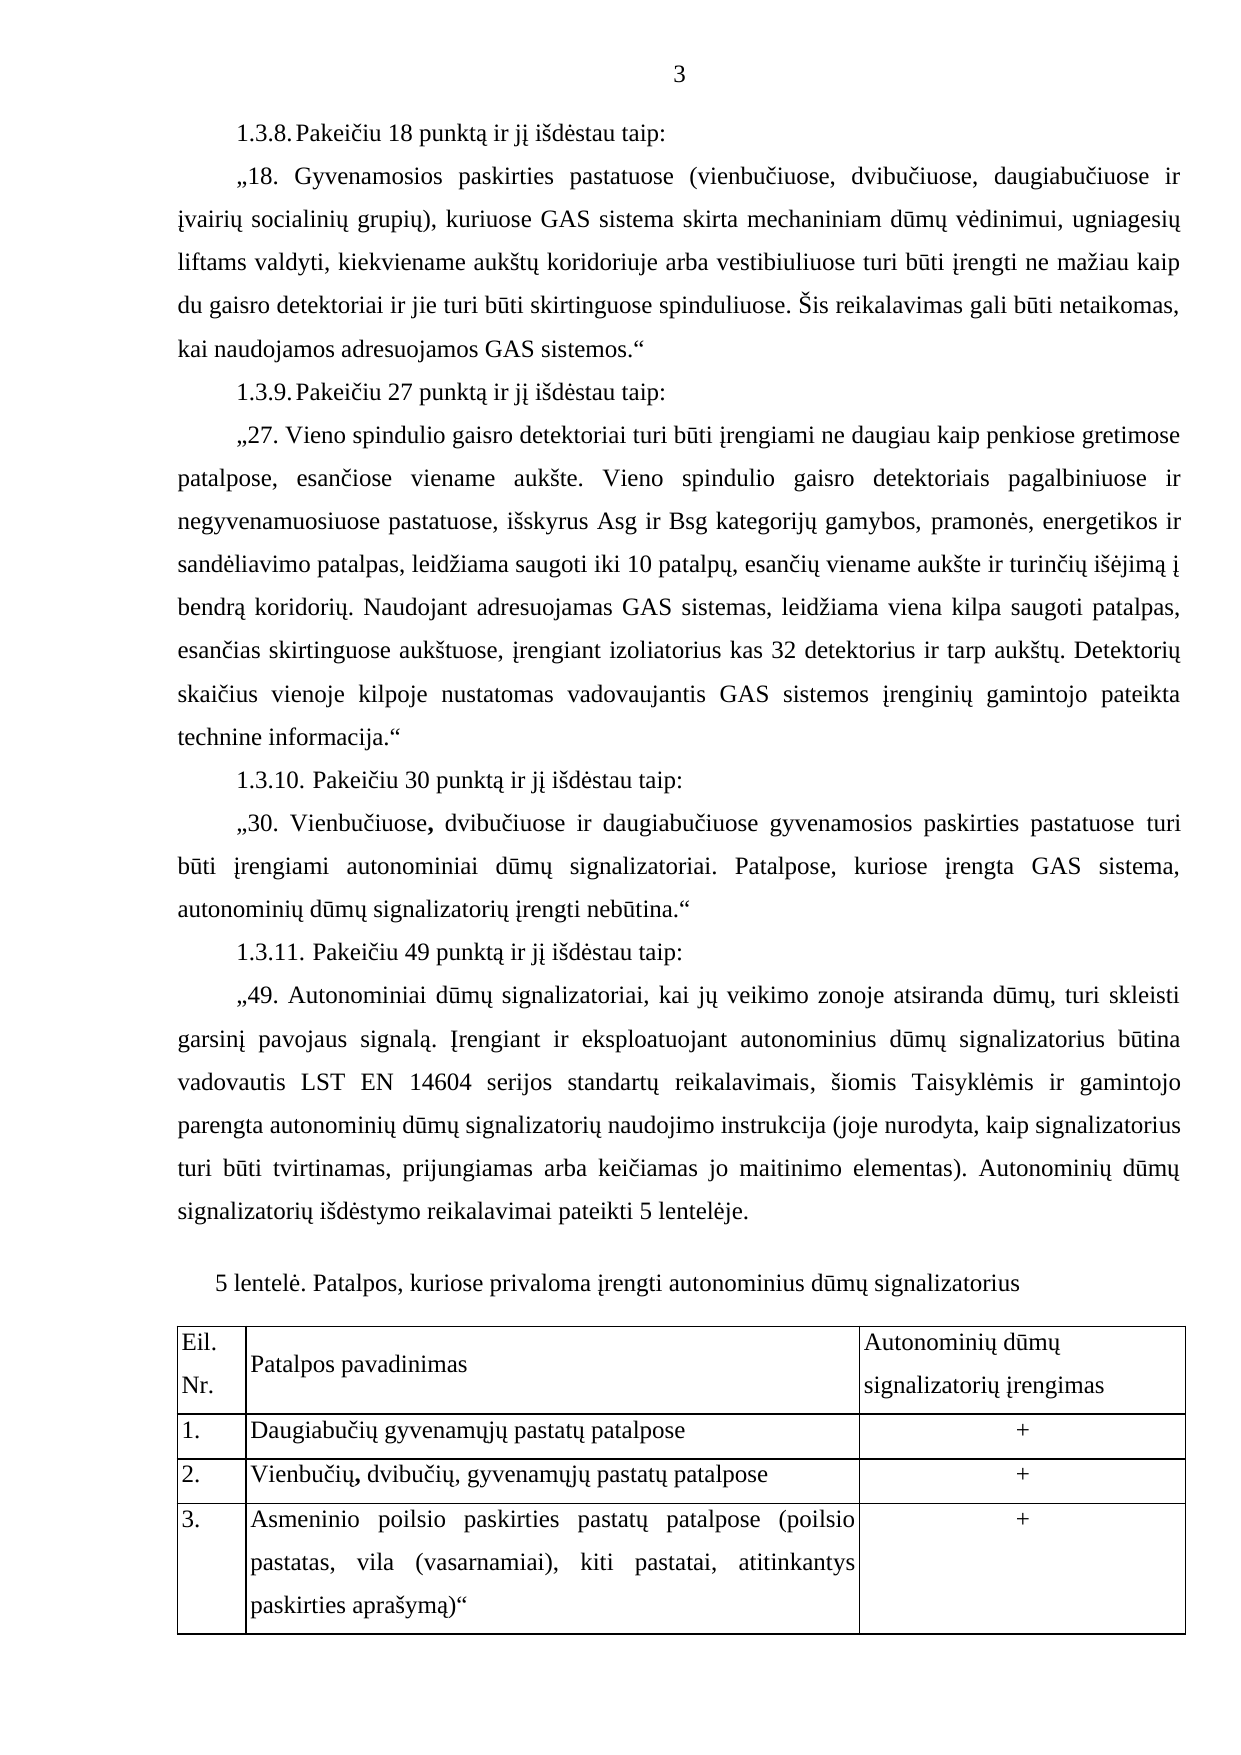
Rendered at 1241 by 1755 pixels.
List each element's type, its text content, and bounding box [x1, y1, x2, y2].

text „27. Vieno spindulio gaisro detektoriai turi būti įrengiami ne daugiau kaip penkiose gretimose patalpose, esančiose viename aukšte. Vieno spindulio gaisro detektoriais pagalbiniuose ir negyvenamuosiuose pastatuose, išskyrus Asg ir Bsg kategorijų gamybos, pramonės, energetikos ir sandėliavimo patalpas, leidžiama saugoti iki 10 patalpų, esančių viename aukšte ir turinčių išėjimą į bendrą koridorių. Naudojant adresuojamas GAS sistemas, leidžiama viena kilpa saugoti patalpas, esančias skirtinguose aukštuose, įrengiant izoliatorius kas 32 detektorius ir tarp aukštų. Detektorių skaičius vienoje kilpoje nustatomas vadovaujantis GAS sistemos įrenginių gamintojo pateikta technine informacija.“ [177, 420, 1181, 751]
table_cell + [860, 1415, 1185, 1458]
table_cell + [860, 1504, 1185, 1633]
table_cell + [860, 1460, 1185, 1502]
text 1.3.9. Pakeičiu 27 punktą ir jį išdėstau taip: [177, 377, 1181, 406]
table_cell Daugiabučių gyvenamųjų pastatų patalpose [247, 1415, 859, 1458]
table_header Autonominių dūmų signalizatorių įrengimas [860, 1327, 1185, 1413]
text „30. Vienbučiuose, dvibučiuose ir daugiabučiuose gyvenamosios paskirties pastatuose turi būti įrengiami autonominiai dūmų signalizatoriai. Patalpose, kuriose įrengta GAS sistema, autonominių dūmų signalizatorių įrengti nebūtina.“ [177, 808, 1181, 923]
text 1.3.10. Pakeičiu 30 punktą ir jį išdėstau taip: [177, 765, 1181, 794]
table_header Patalpos pavadinimas [247, 1327, 859, 1413]
text 1.3.11. Pakeičiu 49 punktą ir jį išdėstau taip: [177, 937, 1181, 966]
text „49. Autonominiai dūmų signalizatoriai, kai jų veikimo zonoje atsiranda dūmų, turi skleisti garsinį pavojaus signalą. Įrengiant ir eksploatuojant autonominius dūmų signalizatorius būtina vadovautis LST EN 14604 serijos standartų reikalavimais, šiomis Taisyklėmis ir gamintojo parengta autonominių dūmų signalizatorių naudojimo instrukcija (joje nurodyta, kaip signalizatorius turi būti tvirtinamas, prijungiamas arba keičiamas jo maitinimo elementas). Autonominių dūmų signalizatorių išdėstymo reikalavimai pateikti 5 lentelėje. [177, 981, 1181, 1225]
table_cell 2. [178, 1460, 245, 1502]
table_cell 1. [178, 1415, 245, 1458]
table_cell Vienbučių, dvibučių, gyvenamųjų pastatų patalpose [247, 1460, 859, 1502]
text 1.3.8. Pakeičiu 18 punktą ir jį išdėstau taip: [177, 118, 1181, 147]
text 5 lentelė. Patalpos, kuriose privaloma įrengti autonominius dūmų signalizatorius [177, 1268, 1181, 1297]
table_cell Asmeninio poilsio paskirties pastatų patalpose (poilsio pastatas, vila (vasarnamiai), kiti pastatai, atitinkantys paskirties aprašymą)“ [247, 1504, 859, 1633]
text „18. Gyvenamosios paskirties pastatuose (vienbučiuose, dvibučiuose, daugiabučiuose ir įvairių socialinių grupių), kuriuose GAS sistema skirta mechaniniam dūmų vėdinimui, ugniagesių liftams valdyti, kiekviename aukštų koridoriuje arba vestibiuliuose turi būti įrengti ne mažiau kaip du gaisro detektoriai ir jie turi būti skirtinguose spinduliuose. Šis reikalavimas gali būti netaikomas, kai naudojamos adresuojamos GAS sistemos.“ [177, 161, 1181, 362]
table_cell 3. [178, 1504, 245, 1633]
table_header Eil. Nr. [178, 1327, 245, 1413]
